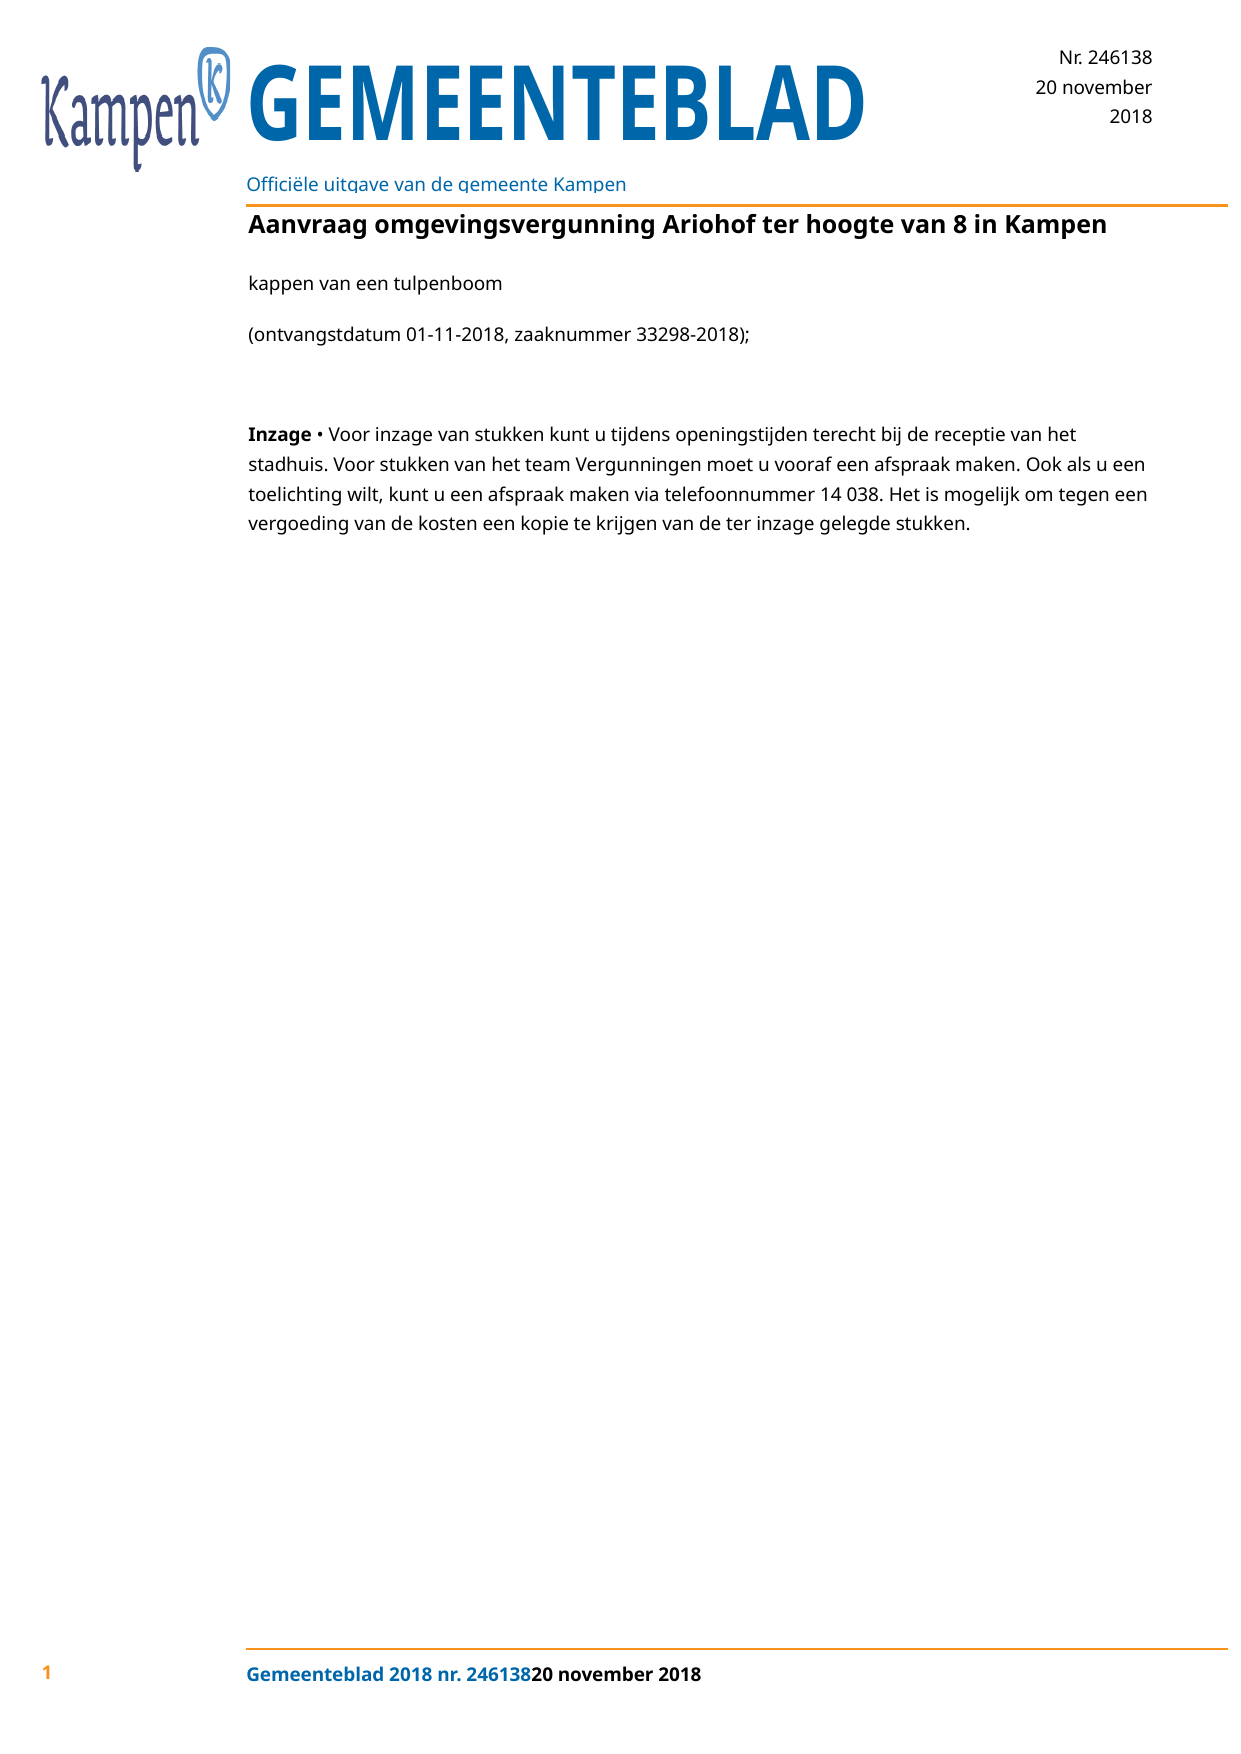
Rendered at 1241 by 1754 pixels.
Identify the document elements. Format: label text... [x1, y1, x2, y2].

text Aanvraag omgevingsvergunning Ariohof ter hoogte van 8 in Kampen [248, 207, 1152, 241]
text (ontvangstdatum 01-11-2018, zaaknummer 33298-2018); [248, 321, 1152, 346]
picture [41, 47, 231, 172]
text Inzage • Voor inzage van stukken kunt u tijdens openingstijden terecht bij de receptie van het stadhuis. Voor stukken van het team Vergunningen moet u vooraf een afspraak maken. Ook als u een toelichting wilt, kunt u een afspraak maken via telefoonnummer 14 038. Het is mogelijk om tegen een vergoeding van de kosten een kopie te krijgen van de ter inzage gelegde stukken. [248, 422, 1152, 536]
text kappen van een tulpenboom [248, 270, 1152, 296]
